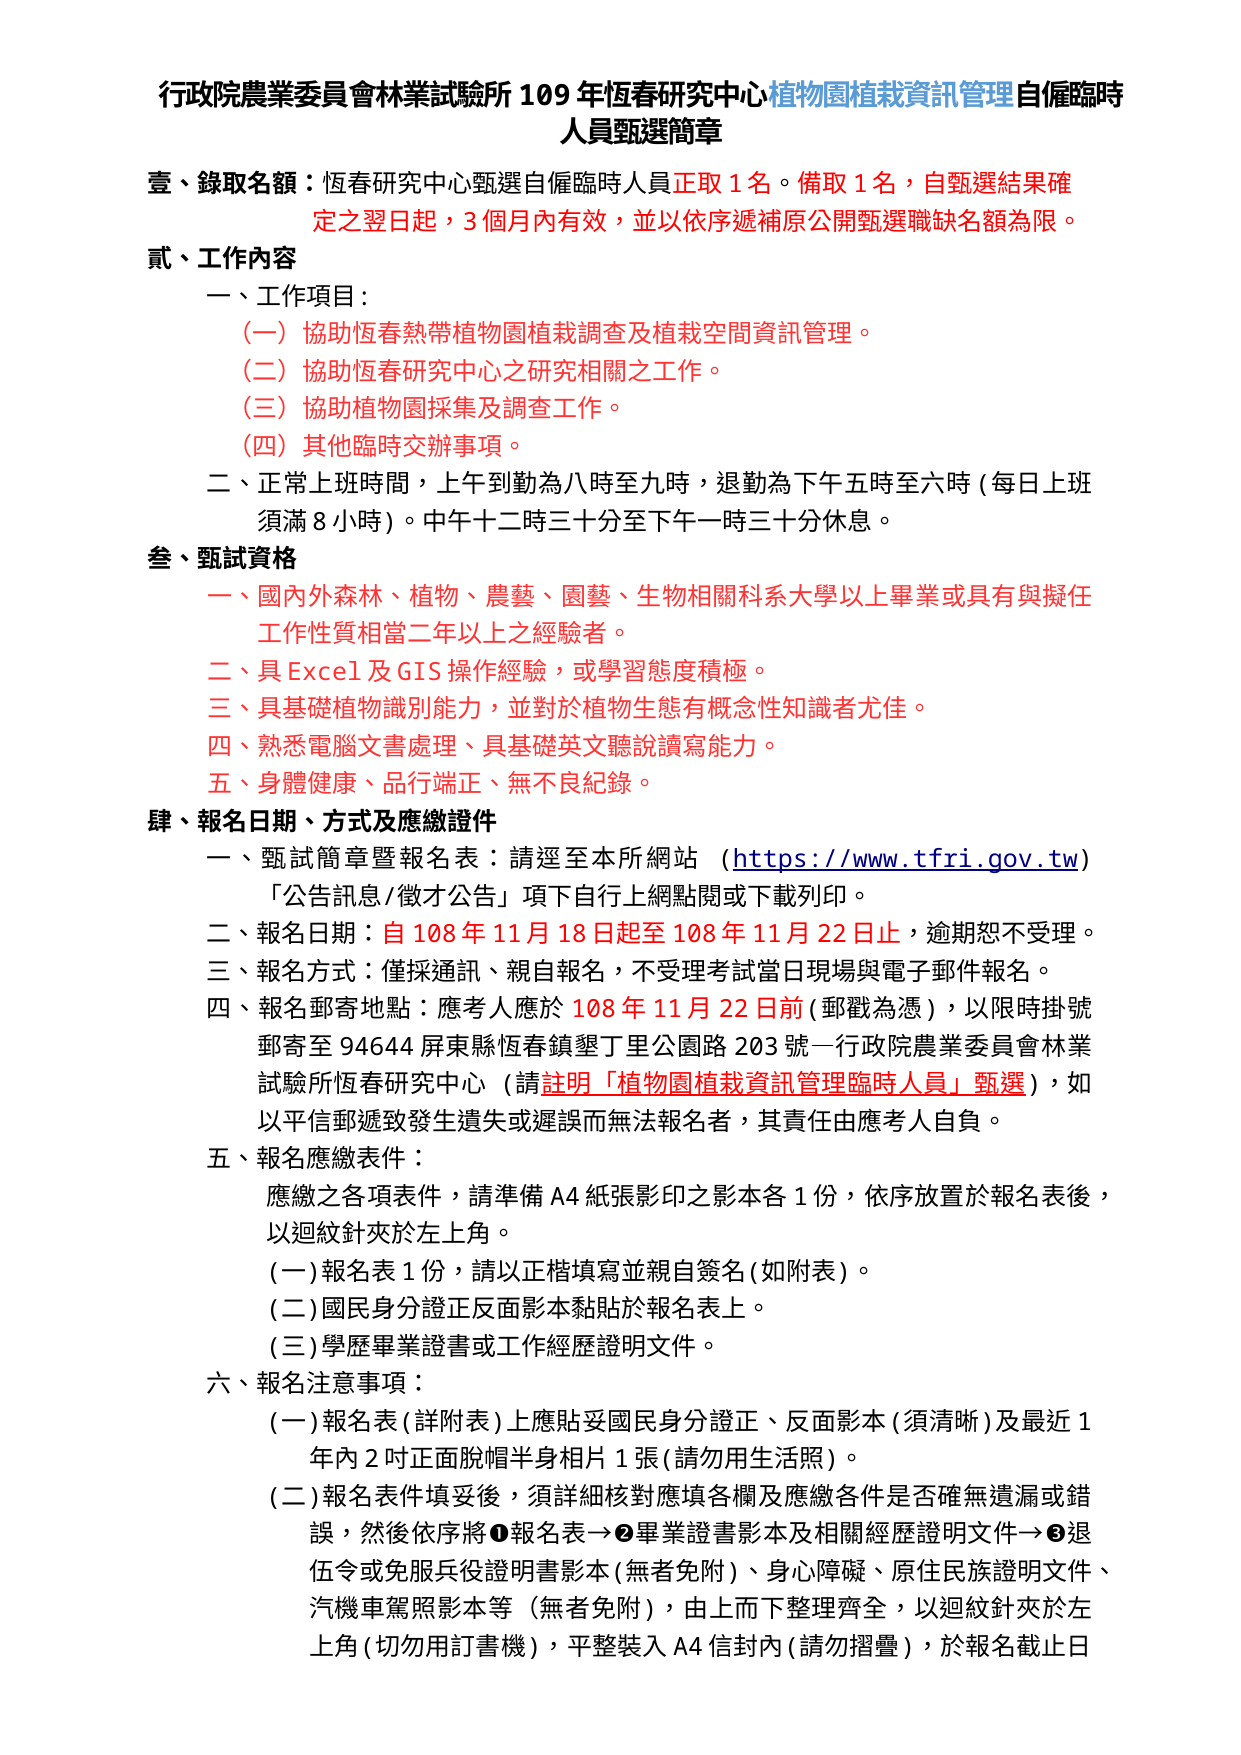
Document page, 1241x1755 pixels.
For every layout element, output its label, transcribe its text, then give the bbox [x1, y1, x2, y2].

text 四、報名郵寄地點：應考人應於108年11月22日前(郵戳為憑)，以限時掛號郵寄至94644屏東縣恆春鎮墾丁里公園路203號—行政院農業委員會林業試驗所恆春研究中心 (請註明「植物園植栽資訊管理臨時人員」甄選)，如以平信郵遞致發生遺失或遲誤而無法報名者，其責任由應考人自負。 [207, 987, 1093, 1137]
text (二)報名表件填妥後，須詳細核對應填各欄及應繳各件是否確無遺漏或錯誤，然後依序將報名表→畢業證書影本及相關經歷證明文件→退伍令或免服兵役證明書影本(無者免附)、身心障礙、原住民族證明文件、汽機車駕照影本等（無者免附)，由上而下整理齊全，以迴紋針夾於左上角(切勿用訂書機)，平整裝入A4信封內(請勿摺疊)，於報名截止日前(以郵戳為憑)以限時掛號寄出，如以平信郵遞致發生遺失或遲誤而無法報名者，其責任由應考人自負。為確保個人權益，寄件前請確實檢查填寫、應考資格證件是否繳交，相片及身分證影本是否黏貼。另為利連絡，請詳實填寫108年12月底前不致變更之通訊地址及連絡電話、手機號碼、E-Mail。 [266, 1475, 1093, 1662]
text (二)國民身分證正反面影本黏貼於報名表上。 [266, 1287, 1093, 1325]
text （二）協助恆春研究中心之研究相關之工作。 [227, 350, 1093, 387]
text 應繳之各項表件，請準備A4紙張影印之影本各1份，依序放置於報名表後，以迴紋針夾於左上角。 [266, 1175, 1093, 1250]
text （三）協助植物園採集及調查工作。 [227, 387, 1093, 425]
text 五、報名應繳表件： [207, 1137, 1093, 1175]
text 叁、甄試資格 [148, 537, 1093, 575]
text 肆、報名日期、方式及應繳證件 [148, 800, 1093, 837]
text 二、正常上班時間，上午到勤為八時至九時，退勤為下午五時至六時(每日上班須滿8小時)。中午十二時三十分至下午一時三十分休息。 [207, 462, 1093, 537]
subtitle 行政院農業委員會林業試驗所109年恆春研究中心植物園植栽資訊管理自僱臨時人員甄選簡章 [148, 75, 1137, 150]
text 三、報名方式：僅採通訊、親自報名，不受理考試當日現場與電子郵件報名。 [207, 950, 1093, 987]
text 一、甄試簡章暨報名表：請逕至本所網站 (https://www.tfri.gov.tw)「公告訊息/徵才公告」項下自行上網點閱或下載列印。 [207, 837, 1093, 912]
text 一、國內外森林、植物、農藝、園藝、生物相關科系大學以上畢業或具有與擬任工作性質相當二年以上之經驗者。 [207, 575, 1093, 650]
text 壹、錄取名額：恆春研究中心甄選自僱臨時人員正取1名。備取1名，自甄選結果確定之翌日起，3個月內有效，並以依序遞補原公開甄選職缺名額為限。 [148, 162, 1093, 237]
text 六、報名注意事項： [207, 1362, 1093, 1400]
text 二、報名日期：自108年11月18日起至108年11月22日止，逾期恕不受理。 [207, 912, 1093, 950]
text (三)學歷畢業證書或工作經歷證明文件。 [266, 1325, 1093, 1362]
text 二、具Excel及GIS操作經驗，或學習態度積極。 [207, 650, 1093, 687]
text (一)報名表(詳附表)上應貼妥國民身分證正、反面影本(須清晰)及最近1年內2吋正面脫帽半身相片1張(請勿用生活照)。 [266, 1400, 1093, 1475]
text 五、身體健康、品行端正、無不良紀錄。 [207, 762, 1093, 800]
text 三、具基礎植物識別能力，並對於植物生態有概念性知識者尤佳。 [207, 687, 1093, 725]
text 貳、工作內容 [148, 237, 1137, 275]
text 四、 熟悉電腦文書處理、具基礎英文聽說讀寫能力。 [207, 725, 1093, 762]
text (一)報名表1份，請以正楷填寫並親自簽名(如附表)。 [266, 1250, 1093, 1287]
text （一）協助恆春熱帶植物園植栽調查及植栽空間資訊管理。 [227, 312, 1093, 350]
text （四）其他臨時交辦事項。 [227, 425, 1093, 462]
text 一、工作項目: [207, 275, 1093, 312]
